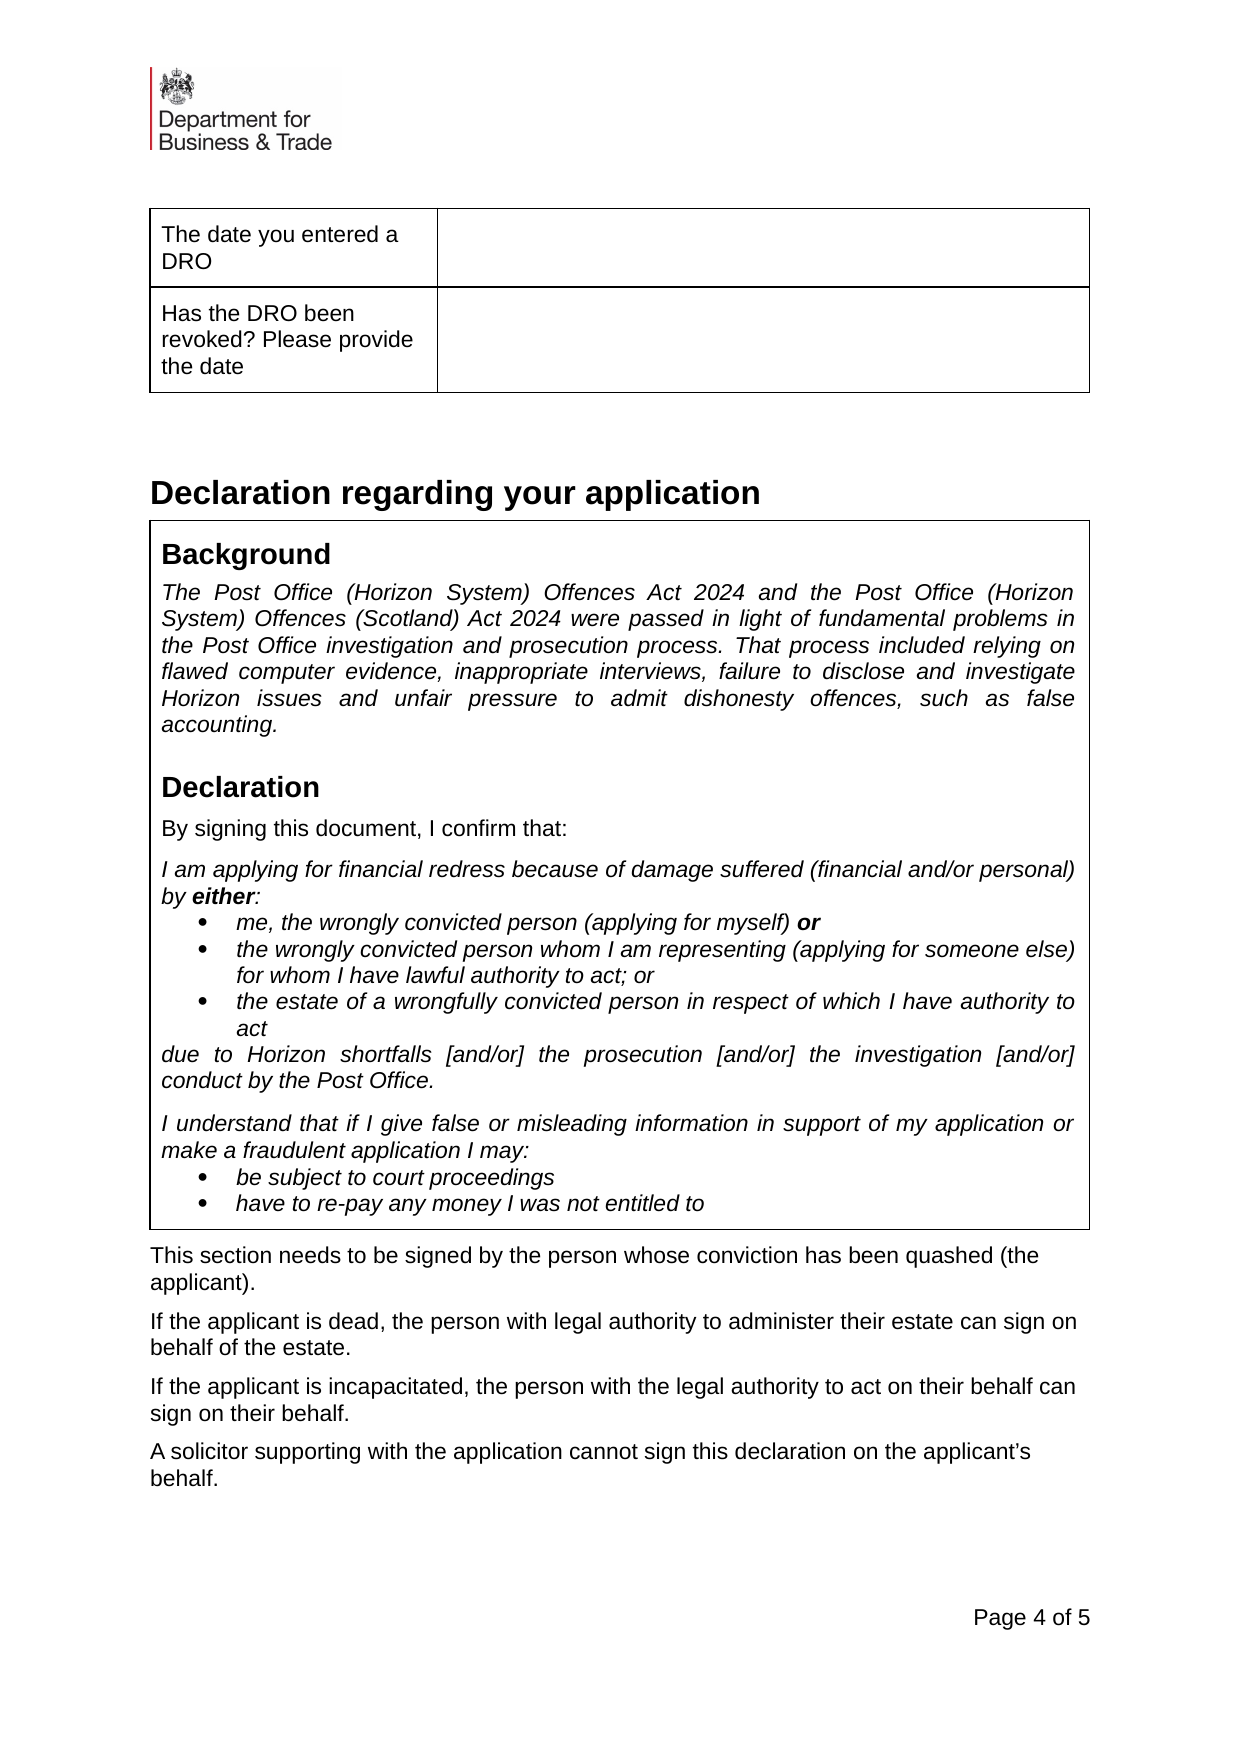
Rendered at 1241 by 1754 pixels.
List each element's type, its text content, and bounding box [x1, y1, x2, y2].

text If the applicant is dead, the person with legal authority to administer their estate can sign on behalf of the estate. [150, 1308, 1090, 1361]
text If the applicant is incapacitated, the person with the legal authority to act on their behalf can sign on their behalf. [150, 1373, 1090, 1426]
table_cell [438, 288, 1089, 392]
text This section needs to be signed by the person whose conviction has been quashed (the applicant). [150, 1242, 1090, 1295]
subtitle Declaration regarding your application [150, 473, 1090, 511]
table_cell [438, 209, 1089, 286]
table_cell The date you entered a DRO [151, 209, 437, 286]
table_cell Has the DRO been revoked? Please provide the date [151, 288, 437, 392]
text A solicitor supporting with the application cannot sign this declaration on the applicant’s behalf. [150, 1438, 1090, 1491]
table_header Background The Post Office (Horizon System) Offences Act 2024 and the Post Office (Horizon System) Offences (Scotland) Act 2024 were passed in light of fundamental problems in the Post Office investigation and prosecution process. That process included relying on flawed computer evidence, inappropriate interviews, failure to disclose and investigate Horizon issues and unfair pressure to admit dishonesty offences, such as false accounting. Declaration By signing this document, I confirm that: I am applying for financial redress because of damage suffered (financial and/or personal) by either: me, the wrongly convicted person (applying for myself) or the wrongly convicted person whom I am representing (applying for someone else) for whom I have lawful authority to act; or the estate of a wrongfully convicted person in respect of which I have authority to act due to Horizon shortfalls [and/or] the prosecution [and/or] the investigation [and/or] conduct by the Post Office. I understand that if I give false or misleading information in support of my application or make a fraudulent application I may: be subject to court proceedings have to re-pay any money I was not entitled to [151, 521, 1089, 1229]
